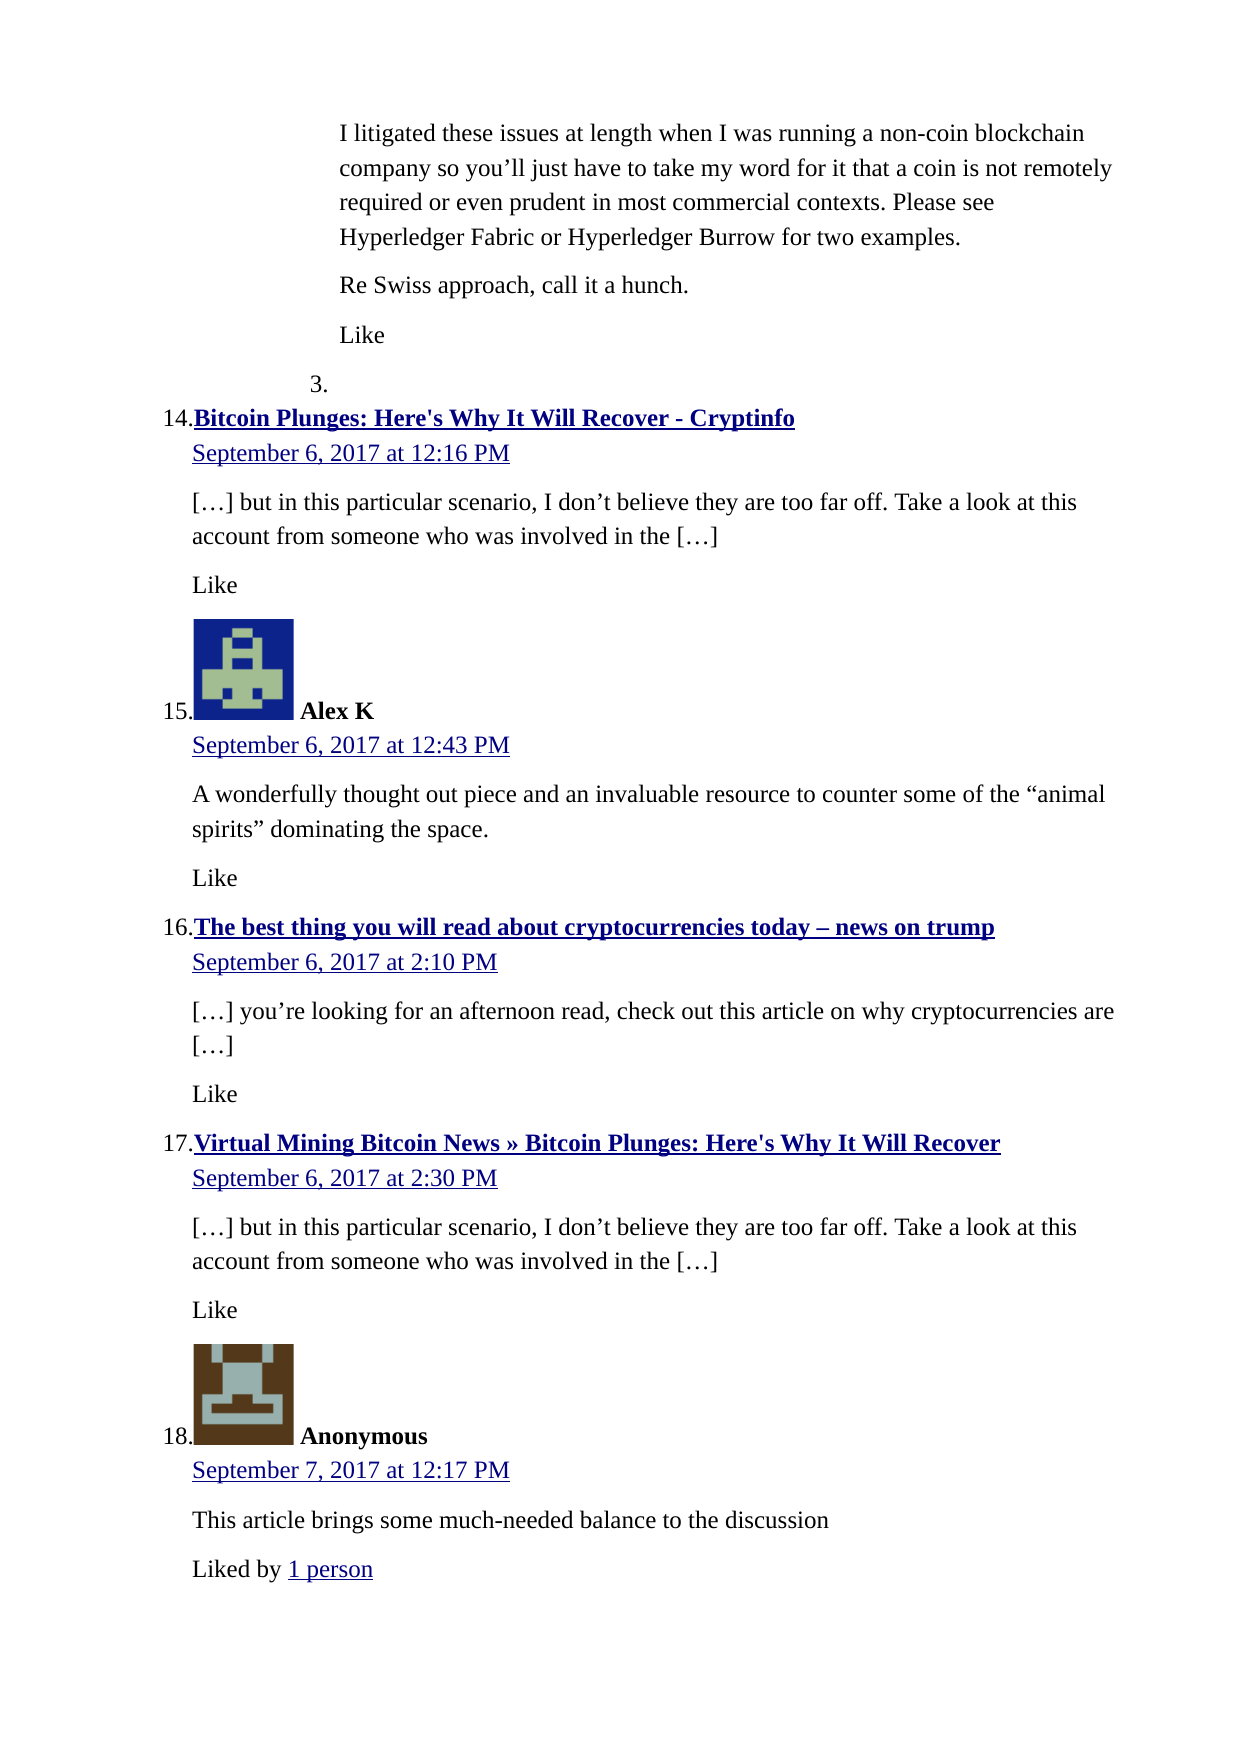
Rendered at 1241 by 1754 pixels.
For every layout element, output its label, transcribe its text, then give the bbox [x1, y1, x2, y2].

list September 6, 2017 at 12:16 PM [162, 438, 1122, 466]
list […] but in this particular scenario, I don’t believe they are too far off. Take a look at this account from someone who was involved in the […] [162, 487, 1122, 550]
list Like [162, 1079, 1122, 1108]
list A wonderfully thought out piece and an invaluable resource to counter some of the “animal spirits” dominating the space. [162, 779, 1122, 843]
list […] but in this particular scenario, I don’t believe they are too far off. Take a look at this account from someone who was involved in the […] [162, 1212, 1122, 1275]
list Liked by 1 person [162, 1554, 1122, 1582]
picture [193, 619, 294, 720]
list Virtual Mining Bitcoin News » Bitcoin Plunges: Here's Why It Will Recover [162, 1128, 1122, 1157]
list Bitcoin Plunges: Here's Why It Will Recover - Cryptinfo [162, 403, 1122, 432]
picture [193, 1344, 294, 1445]
list Anonymous [162, 1344, 1122, 1450]
list Like [162, 1295, 1122, 1324]
list September 6, 2017 at 2:30 PM [162, 1163, 1122, 1192]
list This article brings some much-needed balance to the discussion [162, 1505, 1122, 1533]
list Like [162, 570, 1122, 599]
list Re Swiss approach, call it a hunch. [309, 271, 1122, 299]
list September 6, 2017 at 2:10 PM [162, 947, 1122, 975]
list Alex K [162, 619, 1122, 725]
list The best thing you will read about cryptocurrencies today – news on trump [162, 912, 1122, 941]
list September 6, 2017 at 12:43 PM [162, 731, 1122, 759]
list Like [162, 863, 1122, 892]
list September 7, 2017 at 12:17 PM [162, 1456, 1122, 1484]
list […] you’re looking for an afternoon read, check out this article on why cryptocurrencies are […] [162, 996, 1122, 1059]
list Like [309, 320, 1122, 348]
list I litigated these issues at length when I was running a non-coin blockchain company so you’ll just have to take my word for it that a coin is not remotely required or even prudent in most commercial contexts. Please see Hyperledger Fabric or Hyperledger Burrow for two examples. [309, 118, 1122, 250]
